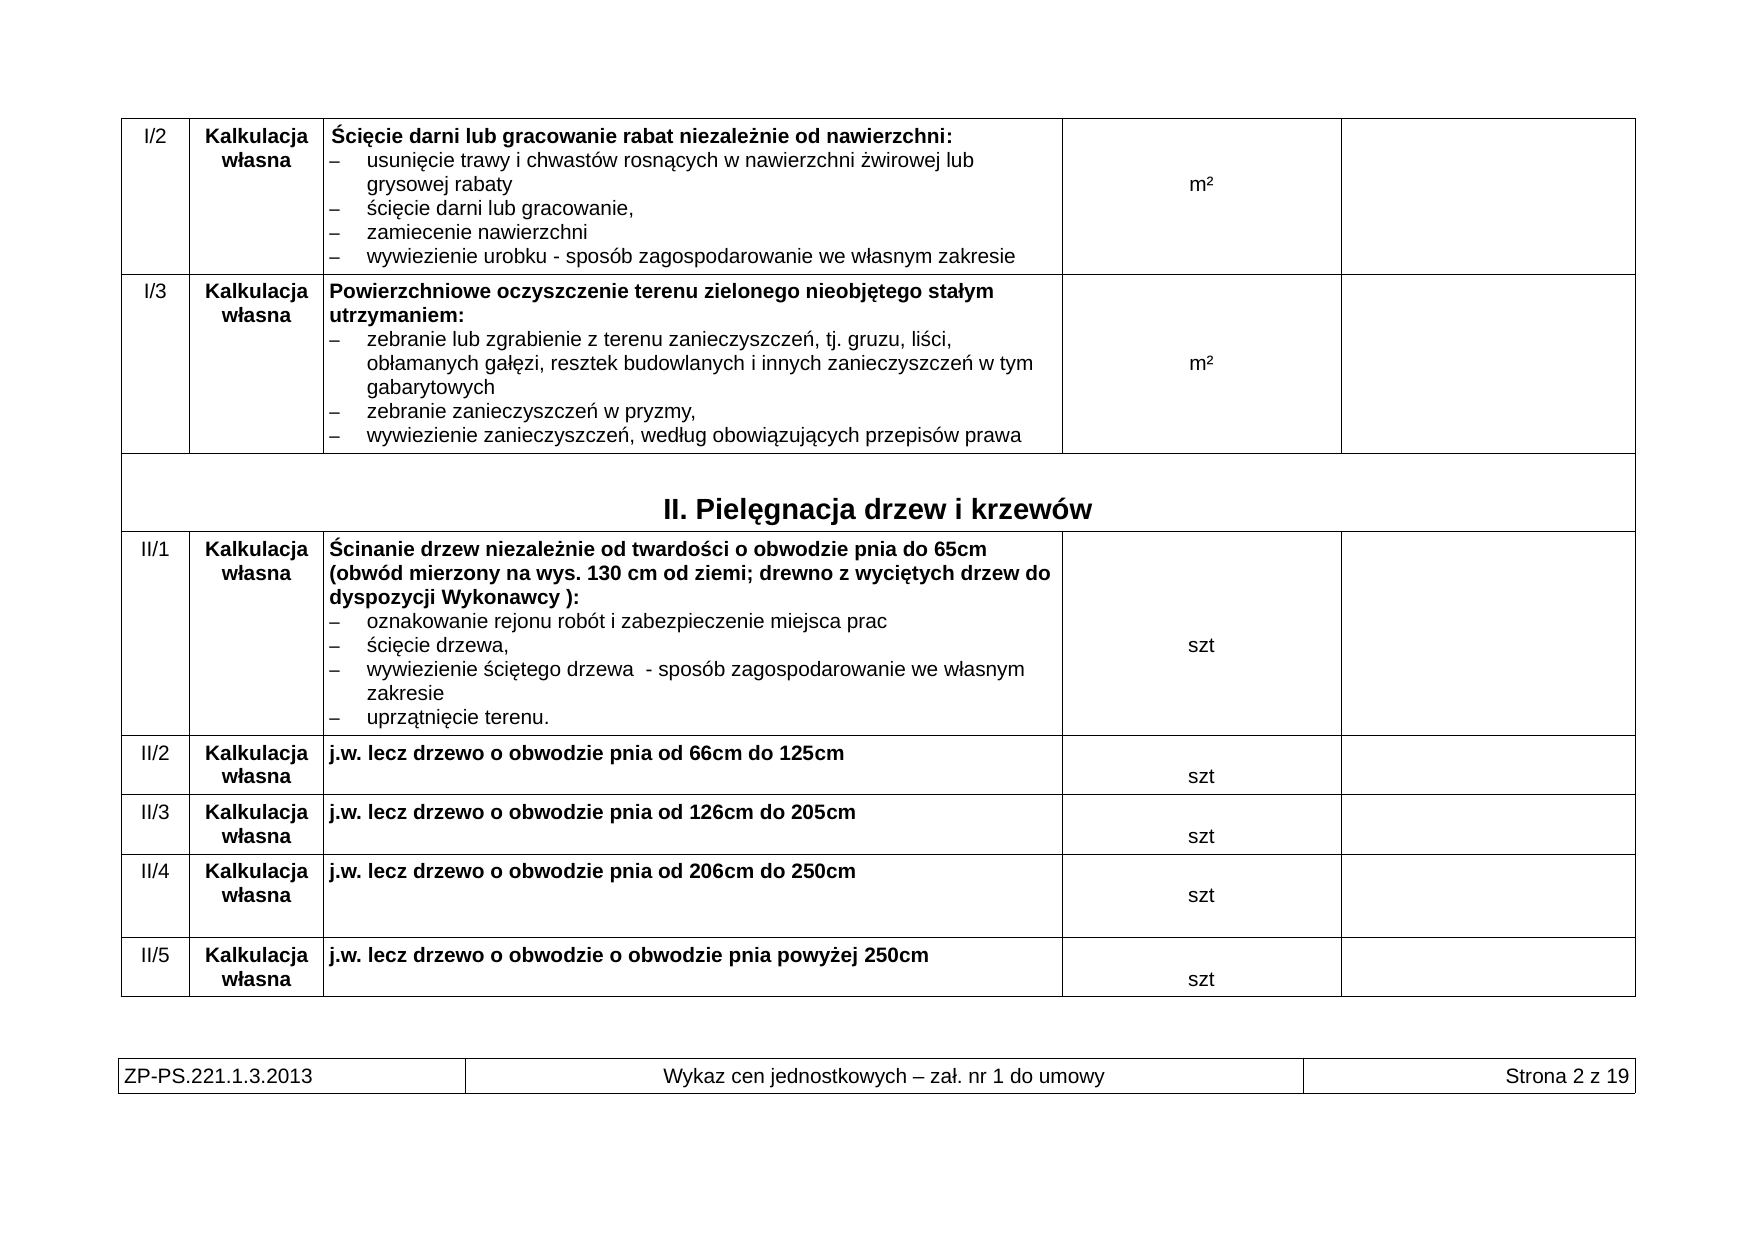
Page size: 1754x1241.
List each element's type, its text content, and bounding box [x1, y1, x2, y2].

table_cell j.w. lecz drzewo o obwodzie pnia od 126cm do 205cm [324, 795, 1062, 853]
table_cell II/5 [122, 938, 189, 996]
table_cell j.w. lecz drzewo o obwodzie pnia od 66cm do 125cm [324, 736, 1062, 794]
table_cell Ścinanie drzew niezależnie od twardości o obwodzie pnia do 65cm (obwód mierzony na wys. 130 cm od ziemi; drewno z wyciętych drzew do dyspozycji Wykonawcy ): oznakowanie rejonu robót i zabezpieczenie miejsca prac ścięcie drzewa, wywiezienie ściętego drzewa - sposób zagospodarowanie we własnym zakresie uprzątnięcie terenu. [324, 532, 1062, 734]
table_cell II/2 [122, 736, 189, 794]
table_cell Kalkulacja własna [190, 119, 323, 273]
table_cell Kalkulacja własna [190, 736, 323, 794]
table_cell szt [1063, 795, 1341, 853]
table_cell Ścięcie darni lub gracowanie rabat niezależnie od nawierzchni: usunięcie trawy i chwastów rosnących w nawierzchni żwirowej lub grysowej rabaty ścięcie darni lub gracowanie, zamiecenie nawierzchni wywiezienie urobku - sposób zagospodarowanie we własnym zakresie [324, 119, 1062, 273]
table_cell Powierzchniowe oczyszczenie terenu zielonego nieobjętego stałym utrzymaniem: zebranie lub zgrabienie z terenu zanieczyszczeń, tj. gruzu, liści, obłamanych gałęzi, resztek budowlanych i innych zanieczyszczeń w tym gabarytowych zebranie zanieczyszczeń w pryzmy, wywiezienie zanieczyszczeń, według obowiązujących przepisów prawa [324, 275, 1062, 453]
table_cell j.w. lecz drzewo o obwodzie pnia od 206cm do 250cm [324, 855, 1062, 937]
table_cell I/2 [122, 119, 189, 273]
table_cell j.w. lecz drzewo o obwodzie o obwodzie pnia powyżej 250cm [324, 938, 1062, 996]
table_cell szt [1063, 736, 1341, 794]
table_cell Kalkulacja własna [190, 795, 323, 853]
table_cell szt [1063, 532, 1341, 734]
table_cell szt [1063, 855, 1341, 937]
table_cell II/1 [122, 532, 189, 734]
table_cell szt [1063, 938, 1341, 996]
table_cell Kalkulacja własna [190, 275, 323, 453]
table_cell [1342, 855, 1635, 937]
table_cell II/4 [122, 855, 189, 937]
table_cell [1342, 795, 1635, 853]
table_cell [1342, 938, 1635, 996]
table_cell [1342, 532, 1635, 734]
table_cell Kalkulacja własna [190, 938, 323, 996]
table_cell II. Pielęgnacja drzew i krzewów [122, 454, 1635, 531]
table_cell m² [1063, 119, 1341, 273]
table_cell [1342, 275, 1635, 453]
table_cell I/3 [122, 275, 189, 453]
table_cell [1342, 736, 1635, 794]
table_cell II/3 [122, 795, 189, 853]
table_cell [1342, 119, 1635, 273]
table_cell m² [1063, 275, 1341, 453]
table_cell Kalkulacja własna [190, 855, 323, 937]
table_cell Kalkulacja własna [190, 532, 323, 734]
